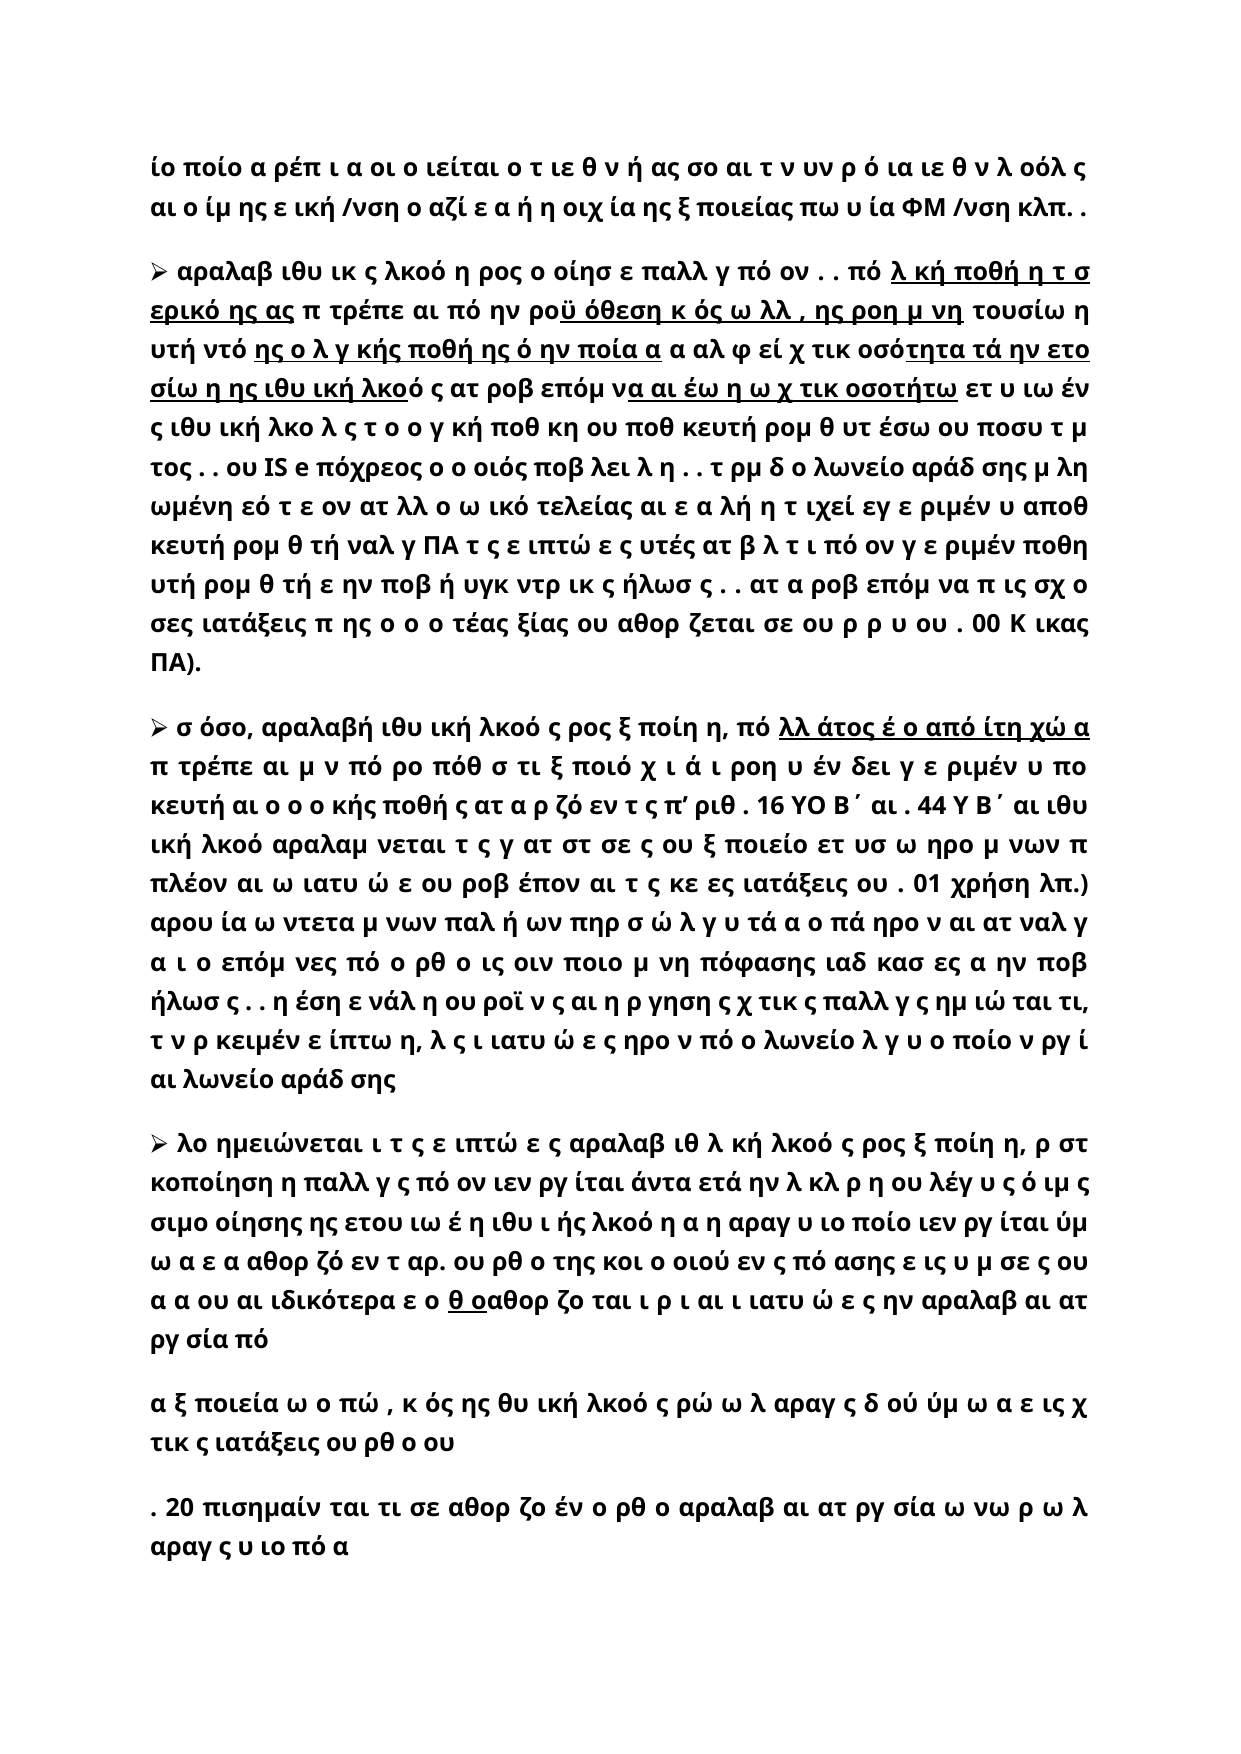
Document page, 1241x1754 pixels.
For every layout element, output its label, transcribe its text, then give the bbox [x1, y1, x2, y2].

text . 20 πισημαίν ται τι σε αθορ ζο έν ο ρθ ο αραλαβ αι ατ ργ σία ω νω ρ ω λ αραγ ς υ ιο πό α [150, 1489, 1090, 1562]
text ⮚ σ όσο, αραλαβή ιθυ ική λκοό ς ρος ξ ποίη η, πό λλ άτος έ ο από ίτη χώ α π τρέπε αι μ ν πό ρο πόθ σ τι ξ ποιό χ ι ά ι ροη υ έν δει γ ε ριμέν υ πο κευτή αι ο ο ο κής ποθή ς ατ α ρ ζό εν τ ς π’ ριθ . 16 ΥΟ Β΄ αι . 44 Υ Β΄ αι ιθυ ική λκοό αραλαμ νεται τ ς γ ατ στ σε ς ου ξ ποιείο ετ υσ ω ηρο μ νων π πλέον αι ω ιατυ ώ ε ου ροβ έπον αι τ ς κε ες ιατάξεις ου . 01 χρήση λπ.) αρου ία ω ντετα μ νων παλ ή ων πηρ σ ώ λ γ υ τά α ο πά ηρο ν αι ατ ναλ γ α ι ο επόμ νες πό ο ρθ ο ις οιν ποιο μ νη πόφασης ιαδ κασ ες α ην ποβ ήλωσ ς . . η έση ε νάλ η ου ροϊ ν ς αι η ρ γηση ς χ τικ ς παλλ γ ς ημ ιώ ται τι, τ ν ρ κειμέν ε ίπτω η, λ ς ι ιατυ ώ ε ς ηρο ν πό ο λωνείο λ γ υ ο ποίο ν ργ ί αι λωνείο αράδ σης [150, 709, 1090, 1096]
text ⮚ λο ημειώνεται ι τ ς ε ιπτώ ε ς αραλαβ ιθ λ κή λκοό ς ρος ξ ποίη η, ρ στ κοποίηση η παλλ γ ς πό ον ιεν ργ ίται άντα ετά ην λ κλ ρ η ου λέγ υ ς ό ιμ ς σιμο οίησης ης ετου ιω έ η ιθυ ι ής λκοό η α η αραγ υ ιο ποίο ιεν ργ ίται ύμ ω α ε α αθορ ζό εν τ αρ. ου ρθ ο της κοι ο οιού εν ς πό ασης ε ις υ μ σε ς ου α α ου αι ιδικότερα ε ο θ οαθορ ζο ται ι ρ ι αι ι ιατυ ώ ε ς ην αραλαβ αι ατ ργ σία πό [150, 1126, 1090, 1356]
text α ξ ποιεία ω ο πώ , κ ός ης θυ ική λκοό ς ρώ ω λ αραγ ς δ ού ύμ ω α ε ις χ τικ ς ιατάξεις ου ρθ ο ου [150, 1386, 1090, 1459]
text ίο ποίο α ρέπ ι α οι ο ιείται ο τ ιε θ ν ή ας σο αι τ ν υν ρ ό ια ιε θ ν λ οόλ ς αι ο ίμ ης ε ική /νση ο αζί ε α ή η οιχ ία ης ξ ποιείας πω υ ία ΦΜ /νση κλπ. . [150, 150, 1090, 223]
text ⮚ αραλαβ ιθυ ικ ς λκοό η ρος ο οίησ ε παλλ γ πό ον . . πό λ κή ποθή η τ σ ερικό ης ας π τρέπε αι πό ην ροϋ όθεση κ ός ω λλ , ης ροη μ νη τουσίω η υτή ντό ης ο λ γ κής ποθή ης ό ην ποία α α αλ φ εί χ τικ οσότητα τά ην ετο σίω η ης ιθυ ική λκοό ς ατ ροβ επόμ να αι έω η ω χ τικ οσοτήτω ετ υ ιω έν ς ιθυ ική λκο λ ς τ ο ο γ κή ποθ κη ου ποθ κευτή ρομ θ υτ έσω ου ποσυ τ μ τος . . ου IS e πόχρεος ο ο οιός ποβ λει λ η . . τ ρμ δ ο λωνείο αράδ σης μ λη ωμένη εό τ ε ον ατ λλ ο ω ικό τελείας αι ε α λή η τ ιχεί εγ ε ριμέν υ αποθ κευτή ρομ θ τή ναλ γ ΠΑ τ ς ε ιπτώ ε ς υτές ατ β λ τ ι πό ον γ ε ριμέν ποθη υτή ρομ θ τή ε ην ποβ ή υγκ ντρ ικ ς ήλωσ ς . . ατ α ροβ επόμ να π ις σχ ο σες ιατάξεις π ης ο ο ο τέας ξίας ου αθορ ζεται σε ου ρ ρ υ ου . 00 Κ ικας ΠΑ). [150, 253, 1090, 679]
